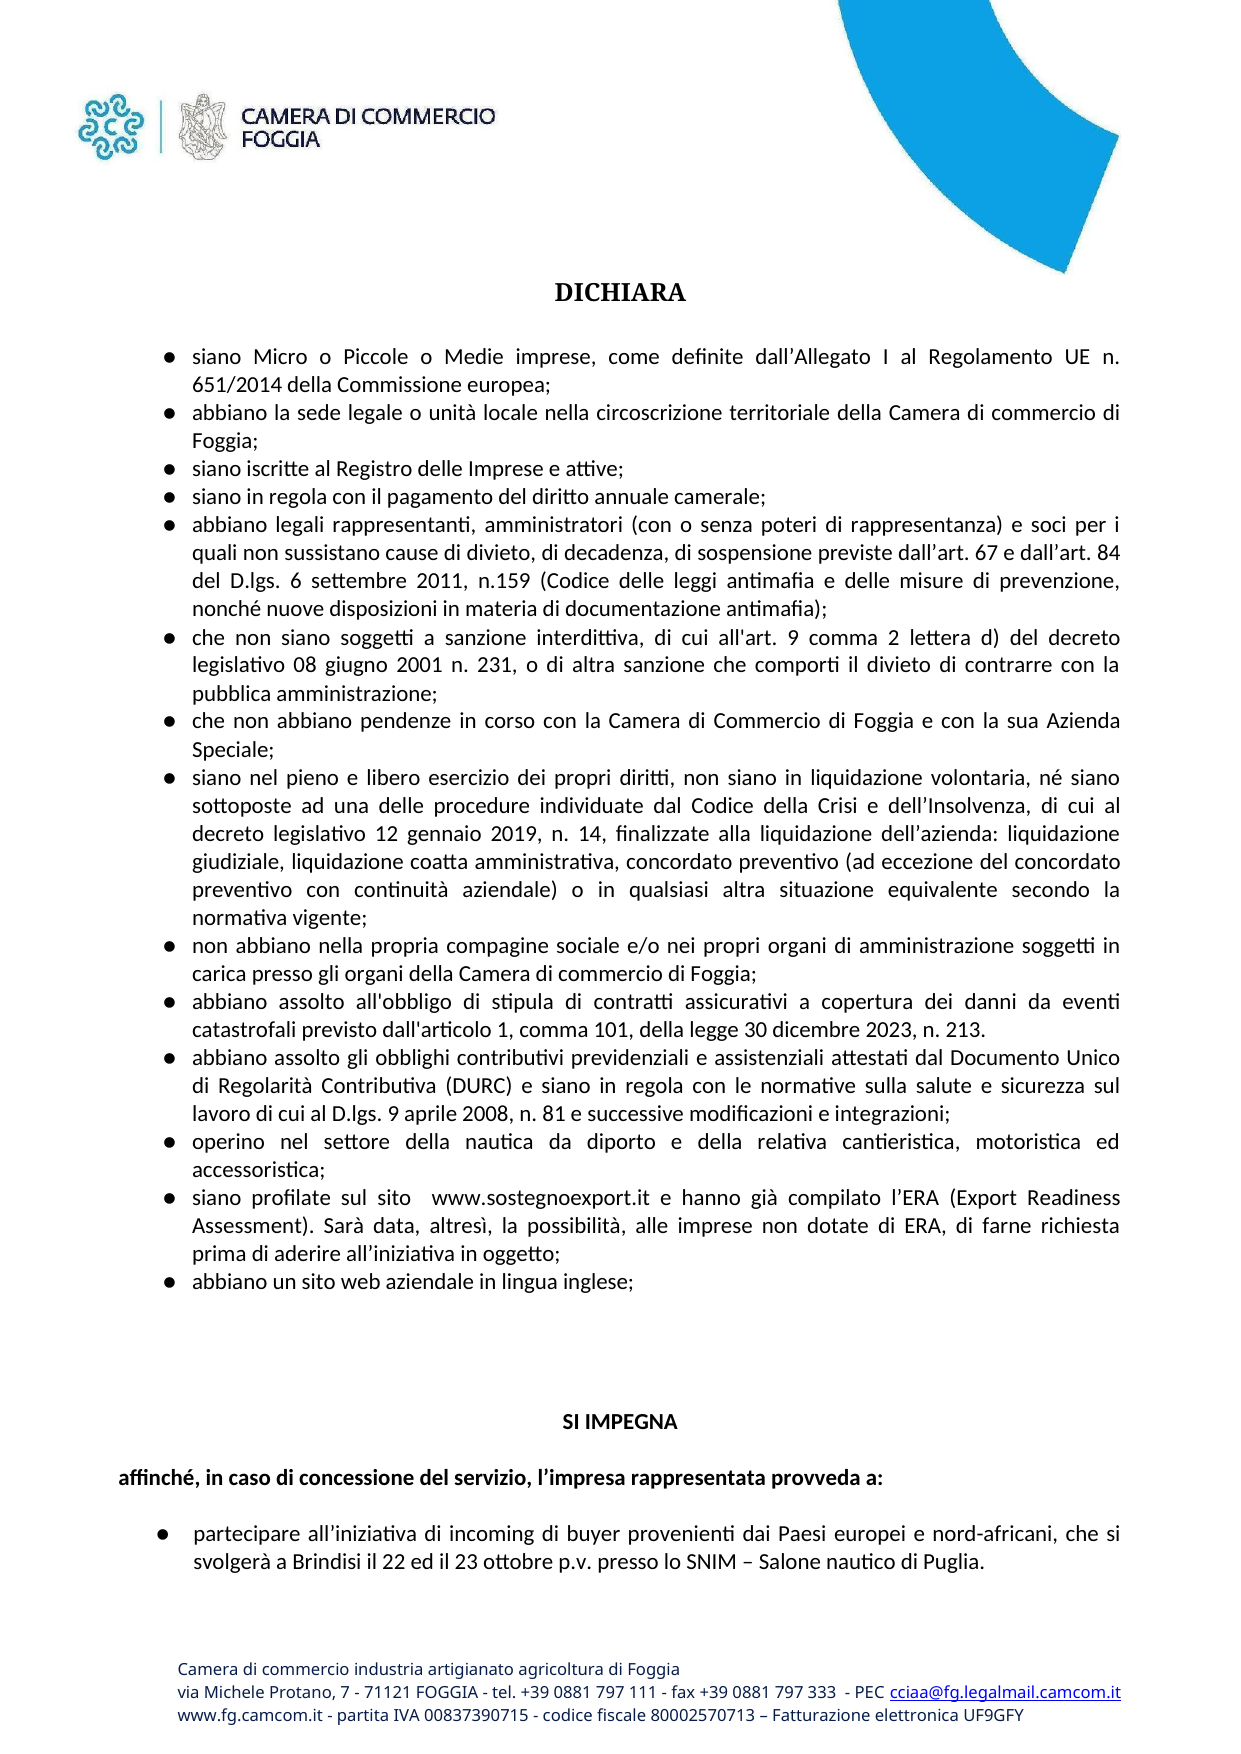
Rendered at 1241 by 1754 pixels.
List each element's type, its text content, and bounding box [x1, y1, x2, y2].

list che non siano soggetti a sanzione interdittiva, di cui all'art. 9 comma 2 lettera d) del decreto legislativo 08 giugno 2001 n. 231, o di altra sanzione che comporti il divieto di contrarre con la pubblica amministrazione; [162, 623, 1122, 707]
picture [989, 0, 1224, 275]
picture [1, 0, 862, 275]
list che non abbiano pendenze in corso con la Camera di Commercio di Foggia e con la sua Azienda Speciale; [162, 707, 1122, 763]
list siano profilate sul sito www.sostegnoexport.it e hanno già compilato l’ERA (Export Readiness Assessment). Sarà data, altresì, la possibilità, alle imprese non dotate di ERA, di farne richiesta prima di aderire all’iniziativa in oggetto; [162, 1183, 1122, 1267]
list non abbiano nella propria compagine sociale e/o nei propri organi di amministrazione soggetti in carica presso gli organi della Camera di commercio di Foggia; [162, 931, 1122, 987]
list partecipare all’iniziativa di incoming di buyer provenienti dai Paesi europei e nord-africani, che si svolgerà a Brindisi il 22 ed il 23 ottobre p.v. presso lo SNIM – Salone nautico di Puglia. [156, 1519, 1122, 1575]
list siano nel pieno e libero esercizio dei propri diritti, non siano in liquidazione volontaria, né siano sottoposte ad una delle procedure individuate dal Codice della Crisi e dell’Insolvenza, di cui al decreto legislativo 12 gennaio 2019, n. 14, finalizzate alla liquidazione dell’azienda: liquidazione giudiziale, liquidazione coatta amministrativa, concordato preventivo (ad eccezione del concordato preventivo con continuità aziendale) o in qualsiasi altra situazione equivalente secondo la normativa vigente; [162, 763, 1122, 931]
list operino nel settore della nautica da diporto e della relativa cantieristica, motoristica ed accessoristica; [162, 1127, 1122, 1183]
list siano Micro o Piccole o Medie imprese, come definite dall’Allegato I al Regolamento UE n. 651/2014 della Commissione europea; [162, 342, 1122, 398]
text SI IMPEGNA [118, 1407, 1122, 1435]
list abbiano legali rappresentanti, amministratori (con o senza poteri di rappresentanza) e soci per i quali non sussistano cause di divieto, di decadenza, di sospensione previste dall’art. 67 e dall’art. 84 del D.lgs. 6 settembre 2011, n.159 (Codice delle leggi antimafia e delle misure di prevenzione, nonché nuove disposizioni in materia di documentazione antimafia); [162, 511, 1122, 623]
list abbiano assolto all'obbligo di stipula di contratti assicurativi a copertura dei danni da eventi catastrofali previsto dall'articolo 1, comma 101, della legge 30 dicembre 2023, n. 213. [162, 987, 1122, 1043]
list abbiano la sede legale o unità locale nella circoscrizione territoriale della Camera di commercio di Foggia; [162, 398, 1122, 454]
list abbiano assolto gli obblighi contributivi previdenziali e assistenziali attestati dal Documento Unico di Regolarità Contributiva (DURC) e siano in regola con le normative sulla salute e sicurezza sul lavoro di cui al D.lgs. 9 aprile 2008, n. 81 e successive modificazioni e integrazioni; [162, 1043, 1122, 1127]
list abbiano un sito web aziendale in lingua inglese; [162, 1267, 1122, 1295]
text DICHIARA [118, 74, 1122, 308]
text affinché, in caso di concessione del servizio, l’impresa rappresentata provveda a: [118, 1463, 1122, 1491]
list siano iscritte al Registro delle Imprese e attive; [162, 454, 1122, 482]
list siano in regola con il pagamento del diritto annuale camerale; [162, 482, 1122, 511]
